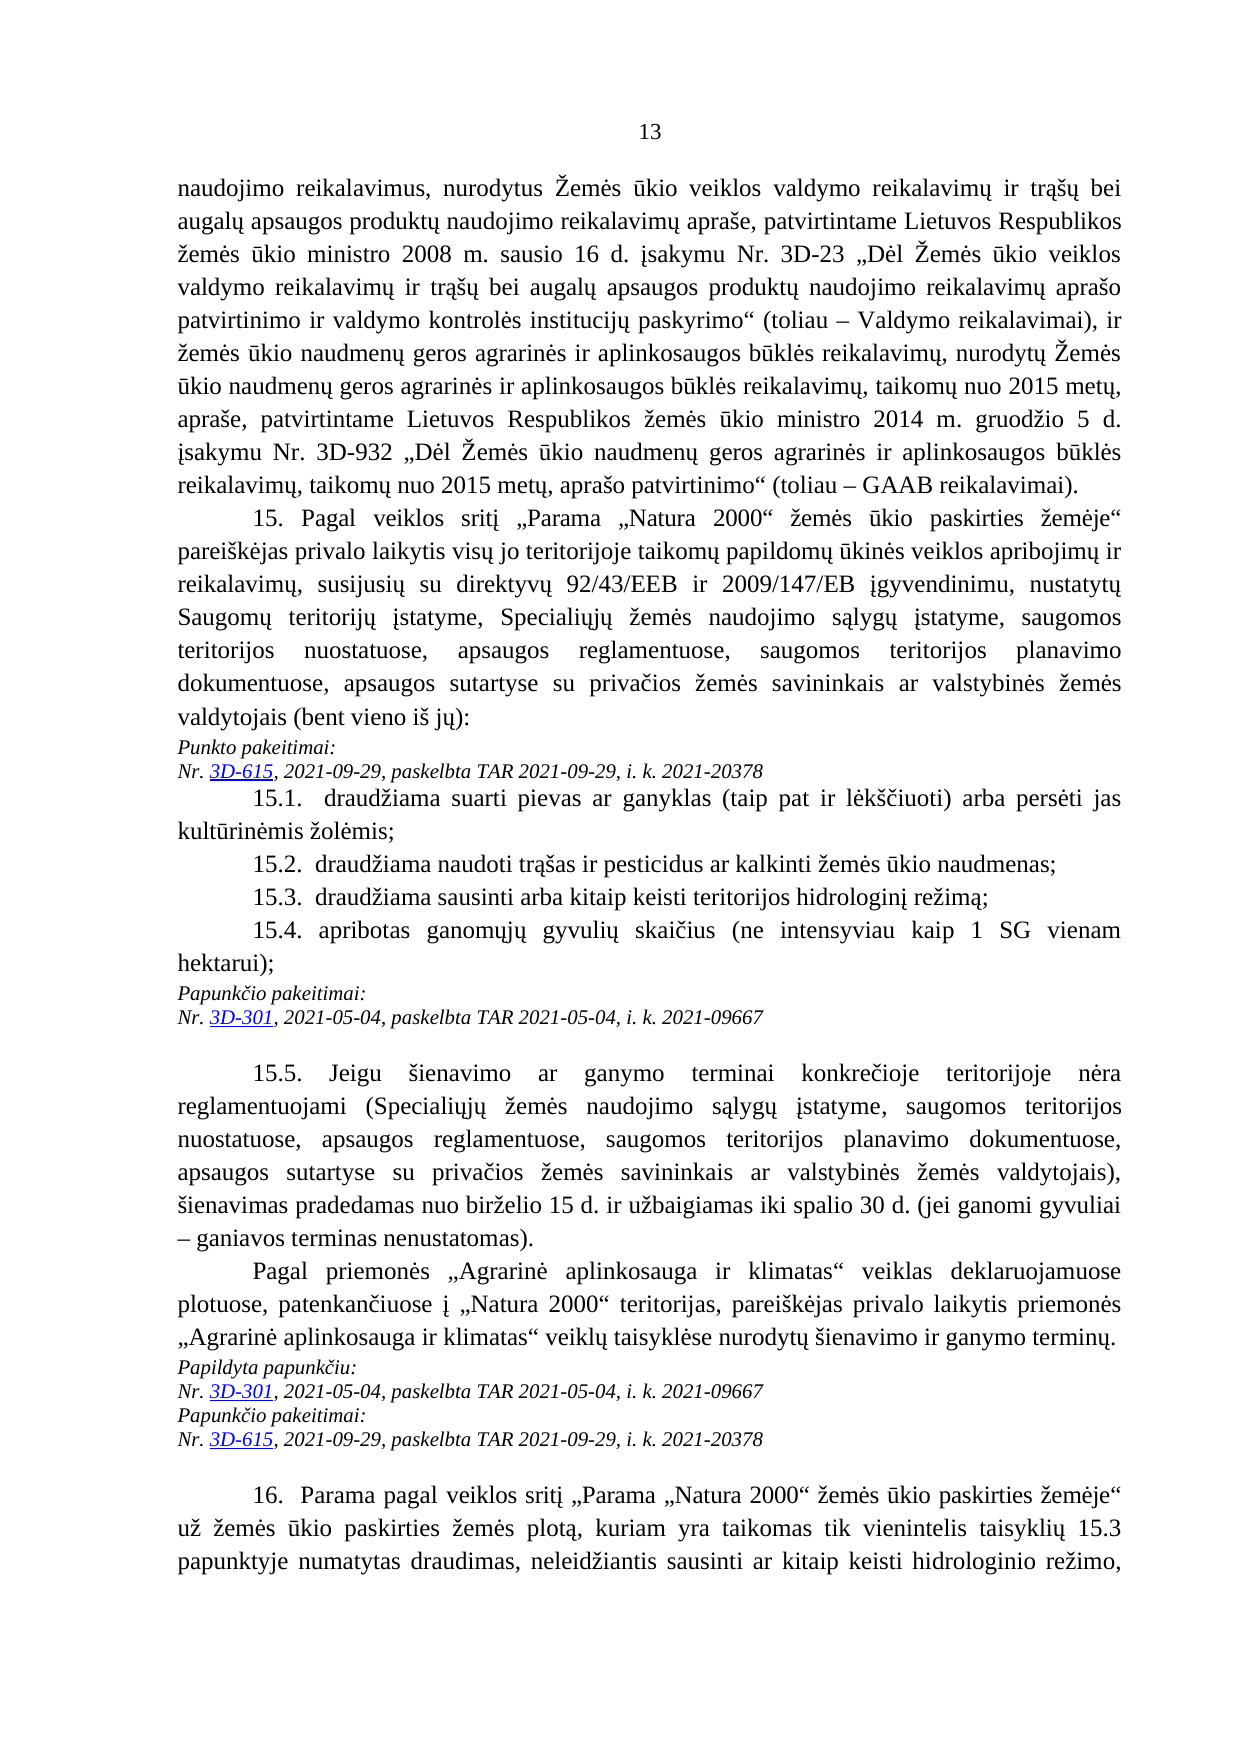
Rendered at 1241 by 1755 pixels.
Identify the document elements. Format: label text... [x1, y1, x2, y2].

text 15.5. Jeigu šienavimo ar ganymo terminai konkrečioje teritorijoje nėra reglamentuojami (Specialiųjų žemės naudojimo sąlygų įstatyme, saugomos teritorijos nuostatuose, apsaugos reglamentuose, saugomos teritorijos planavimo dokumentuose, apsaugos sutartyse su privačios žemės savininkais ar valstybinės žemės valdytojais), šienavimas pradedamas nuo birželio 15 d. ir užbaigiamas iki spalio 30 d. (jei ganomi gyvuliai – ganiavos terminas nenustatomas). [177, 1058, 1122, 1252]
text 15.1. draudžiama suarti pievas ar ganyklas (taip pat ir lėkščiuoti) arba persėti jas kultūrinėmis žolėmis; [177, 783, 1122, 844]
text Punkto pakeitimai: [177, 734, 1122, 759]
text Nr. 3D-301, 2021-05-04, paskelbta TAR 2021-05-04, i. k. 2021-09667 [177, 1379, 1122, 1403]
text 16. Parama pagal veiklos sritį „Parama „Natura 2000“ žemės ūkio paskirties žemėje“ už žemės ūkio paskirties žemės plotą, kuriam yra taikomas tik vienintelis taisyklių 15.3 papunktyje numatytas draudimas, neleidžiantis sausinti ar kitaip keisti hidrologinio režimo, [177, 1480, 1122, 1575]
text Papunkčio pakeitimai: [177, 981, 1122, 1005]
text 15.2. draudžiama naudoti trąšas ir pesticidus ar kalkinti žemės ūkio naudmenas; [177, 849, 1122, 877]
text Nr. 3D-615, 2021-09-29, paskelbta TAR 2021-09-29, i. k. 2021-20378 [177, 759, 1122, 783]
text Pagal priemonės „Agrarinė aplinkosauga ir klimatas“ veiklas deklaruojamuose plotuose, patenkančiuose į „Natura 2000“ teritorijas, pareiškėjas privalo laikytis priemonės „Agrarinė aplinkosauga ir klimatas“ veiklų taisyklėse nurodytų šienavimo ir ganymo terminų. [177, 1256, 1122, 1351]
text 15. Pagal veiklos sritį „Parama „Natura 2000“ žemės ūkio paskirties žemėje“ pareiškėjas privalo laikytis visų jo teritorijoje taikomų papildomų ūkinės veiklos apribojimų ir reikalavimų, susijusių su direktyvų 92/43/EEB ir 2009/147/EB įgyvendinimu, nustatytų Saugomų teritorijų įstatyme, Specialiųjų žemės naudojimo sąlygų įstatyme, saugomos teritorijos nuostatuose, apsaugos reglamentuose, saugomos teritorijos planavimo dokumentuose, apsaugos sutartyse su privačios žemės savininkais ar valstybinės žemės valdytojais (bent vieno iš jų): [177, 503, 1122, 730]
text 15.3. draudžiama sausinti arba kitaip keisti teritorijos hidrologinį režimą; [177, 882, 1122, 911]
text Nr. 3D-301, 2021-05-04, paskelbta TAR 2021-05-04, i. k. 2021-09667 [177, 1005, 1122, 1029]
text 15.4. apribotas ganomųjų gyvulių skaičius (ne intensyviau kaip 1 SG vienam hektarui); [177, 915, 1122, 977]
text Papunkčio pakeitimai: [177, 1403, 1122, 1427]
text Nr. 3D-615, 2021-09-29, paskelbta TAR 2021-09-29, i. k. 2021-20378 [177, 1427, 1122, 1451]
text Papildyta papunkčiu: [177, 1355, 1122, 1379]
text naudojimo reikalavimus, nurodytus Žemės ūkio veiklos valdymo reikalavimų ir trąšų bei augalų apsaugos produktų naudojimo reikalavimų apraše, patvirtintame Lietuvos Respublikos žemės ūkio ministro 2008 m. sausio 16 d. įsakymu Nr. 3D-23 „Dėl Žemės ūkio veiklos valdymo reikalavimų ir trąšų bei augalų apsaugos produktų naudojimo reikalavimų aprašo patvirtinimo ir valdymo kontrolės institucijų paskyrimo“ (toliau – Valdymo reikalavimai), ir žemės ūkio naudmenų geros agrarinės ir aplinkosaugos būklės reikalavimų, nurodytų Žemės ūkio naudmenų geros agrarinės ir aplinkosaugos būklės reikalavimų, taikomų nuo 2015 metų, apraše, patvirtintame Lietuvos Respublikos žemės ūkio ministro 2014 m. gruodžio 5 d. įsakymu Nr. 3D-932 „Dėl Žemės ūkio naudmenų geros agrarinės ir aplinkosaugos būklės reikalavimų, taikomų nuo 2015 metų, aprašo patvirtinimo“ (toliau – GAAB reikalavimai). [177, 173, 1122, 499]
